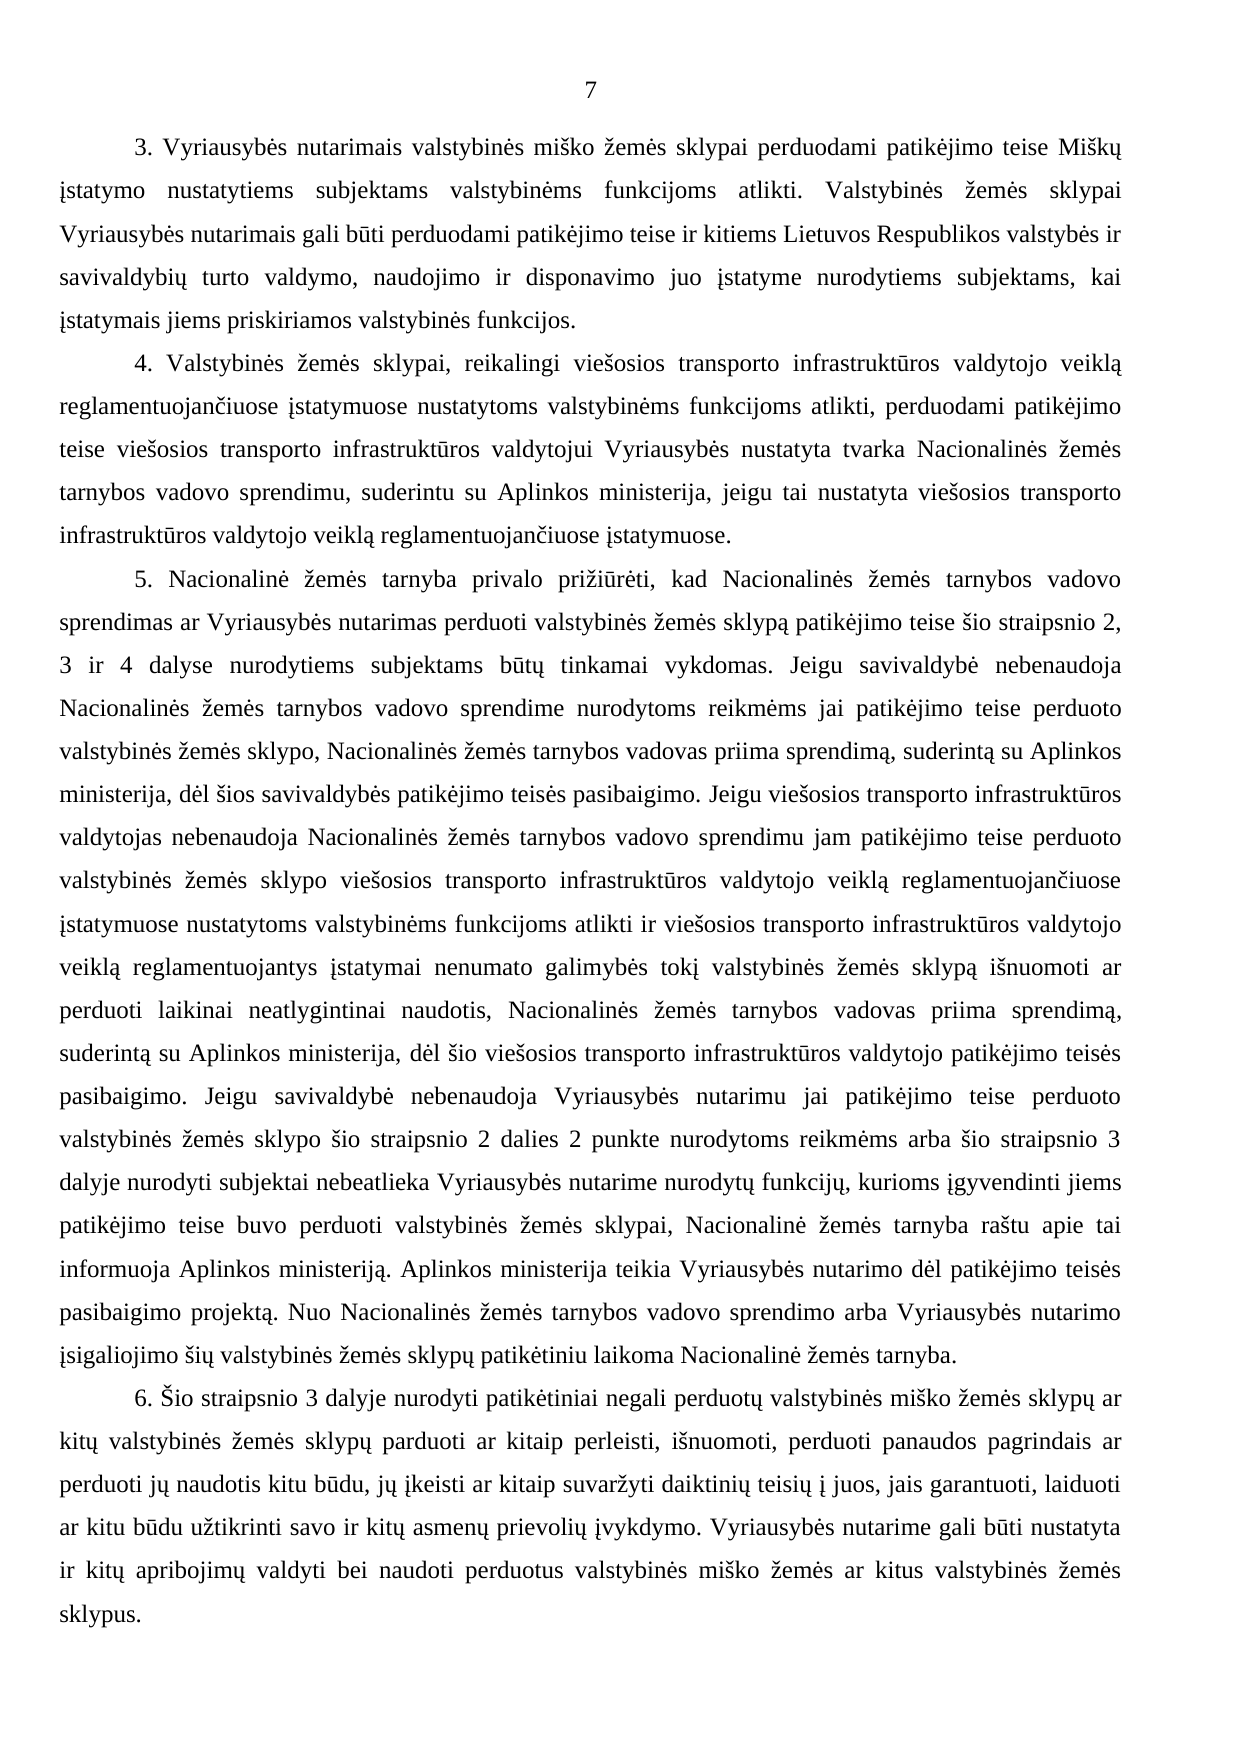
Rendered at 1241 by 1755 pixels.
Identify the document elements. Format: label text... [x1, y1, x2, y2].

text 4. Valstybinės žemės sklypai, reikalingi viešosios transporto infrastruktūros valdytojo veiklą reglamentuojančiuose įstatymuose nustatytoms valstybinėms funkcijoms atlikti, perduodami patikėjimo teise viešosios transporto infrastruktūros valdytojui Vyriausybės nustatyta tvarka Nacionalinės žemės tarnybos vadovo sprendimu, suderintu su Aplinkos ministerija, jeigu tai nustatyta viešosios transporto infrastruktūros valdytojo veiklą reglamentuojančiuose įstatymuose. [59, 348, 1122, 549]
text 3. Vyriausybės nutarimais valstybinės miško žemės sklypai perduodami patikėjimo teise Miškų įstatymo nustatytiems subjektams valstybinėms funkcijoms atlikti. Valstybinės žemės sklypai Vyriausybės nutarimais gali būti perduodami patikėjimo teise ir kitiems Lietuvos Respublikos valstybės ir savivaldybių turto valdymo, naudojimo ir disponavimo juo įstatyme nurodytiems subjektams, kai įstatymais jiems priskiriamos valstybinės funkcijos. [59, 132, 1122, 334]
text 5. Nacionalinė žemės tarnyba privalo prižiūrėti, kad Nacionalinės žemės tarnybos vadovo sprendimas ar Vyriausybės nutarimas perduoti valstybinės žemės sklypą patikėjimo teise šio straipsnio 2, 3 ir 4 dalyse nurodytiems subjektams būtų tinkamai vykdomas. Jeigu savivaldybė nebenaudoja Nacionalinės žemės tarnybos vadovo sprendime nurodytoms reikmėms jai patikėjimo teise perduoto valstybinės žemės sklypo, Nacionalinės žemės tarnybos vadovas priima sprendimą, suderintą su Aplinkos ministerija, dėl šios savivaldybės patikėjimo teisės pasibaigimo. Jeigu viešosios transporto infrastruktūros valdytojas nebenaudoja Nacionalinės žemės tarnybos vadovo sprendimu jam patikėjimo teise perduoto valstybinės žemės sklypo viešosios transporto infrastruktūros valdytojo veiklą reglamentuojančiuose įstatymuose nustatytoms valstybinėms funkcijoms atlikti ir viešosios transporto infrastruktūros valdytojo veiklą reglamentuojantys įstatymai nenumato galimybės tokį valstybinės žemės sklypą išnuomoti ar perduoti laikinai neatlygintinai naudotis, Nacionalinės žemės tarnybos vadovas priima sprendimą, suderintą su Aplinkos ministerija, dėl šio viešosios transporto infrastruktūros valdytojo patikėjimo teisės pasibaigimo. Jeigu savivaldybė nebenaudoja Vyriausybės nutarimu jai patikėjimo teise perduoto valstybinės žemės sklypo šio straipsnio 2 dalies 2 punkte nurodytoms reikmėms arba šio straipsnio 3 dalyje nurodyti subjektai nebeatlieka Vyriausybės nutarime nurodytų funkcijų, kurioms įgyvendinti jiems patikėjimo teise buvo perduoti valstybinės žemės sklypai, Nacionalinė žemės tarnyba raštu apie tai informuoja Aplinkos ministeriją. Aplinkos ministerija teikia Vyriausybės nutarimo dėl patikėjimo teisės pasibaigimo projektą. Nuo Nacionalinės žemės tarnybos vadovo sprendimo arba Vyriausybės nutarimo įsigaliojimo šių valstybinės žemės sklypų patikėtiniu laikoma Nacionalinė žemės tarnyba. [59, 564, 1122, 1369]
text 6. Šio straipsnio 3 dalyje nurodyti patikėtiniai negali perduotų valstybinės miško žemės sklypų ar kitų valstybinės žemės sklypų parduoti ar kitaip perleisti, išnuomoti, perduoti panaudos pagrindais ar perduoti jų naudotis kitu būdu, jų įkeisti ar kitaip suvaržyti daiktinių teisių į juos, jais garantuoti, laiduoti ar kitu būdu užtikrinti savo ir kitų asmenų prievolių įvykdymo. Vyriausybės nutarime gali būti nustatyta ir kitų apribojimų valdyti bei naudoti perduotus valstybinės miško žemės ar kitus valstybinės žemės sklypus. [59, 1383, 1122, 1627]
